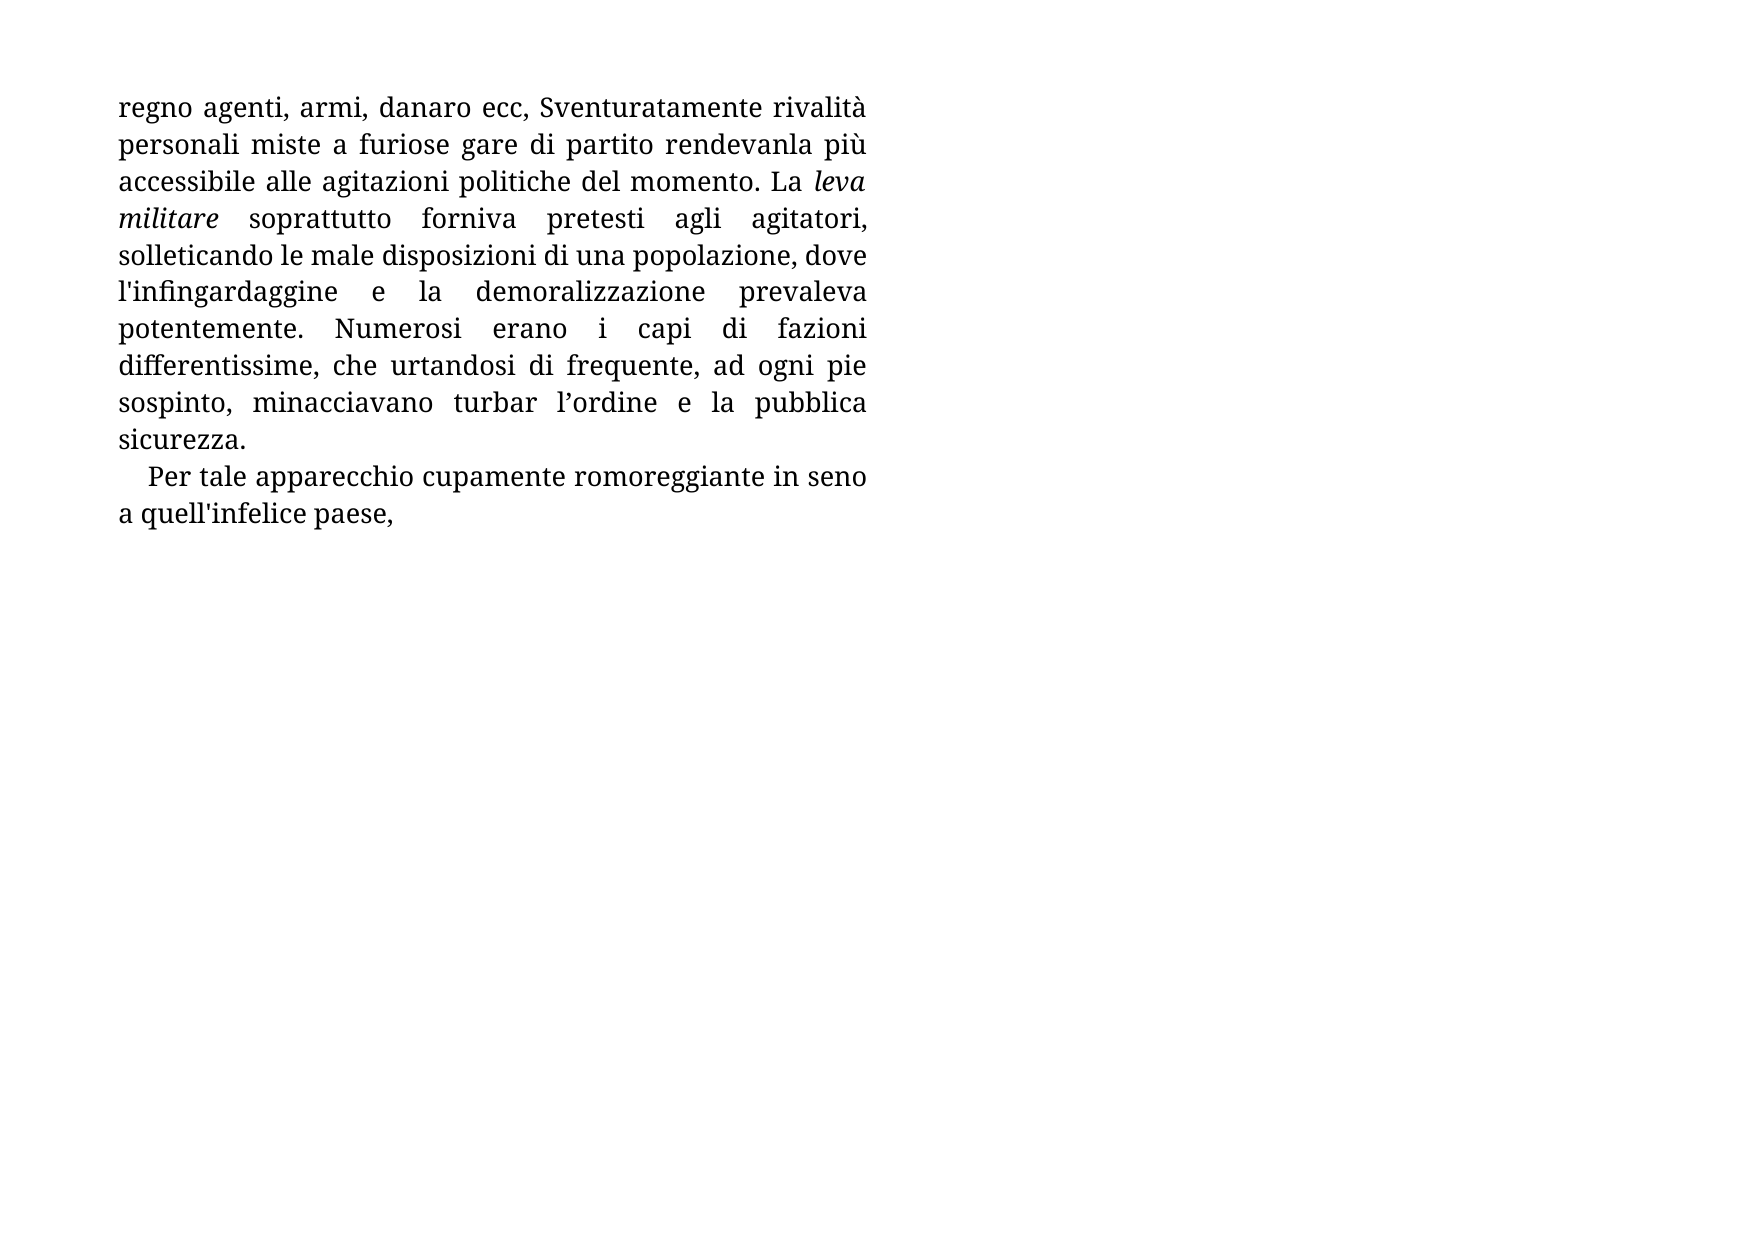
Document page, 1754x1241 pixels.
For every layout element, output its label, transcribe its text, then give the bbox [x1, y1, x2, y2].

text regno agenti, armi, danaro ecc, Sventuratamente rivalità personali miste a furiose gare di partito rendevanla più accessibile alle agitazioni politiche del momento. La leva militare soprattutto forniva pretesti agli agitatori, solleticando le male disposizioni di una popolazione, dove l'infingardaggine e la demoralizzazione prevaleva potentemente. Numerosi erano i capi di fazioni differentissime, che urtandosi di frequente, ad ogni pie sospinto, minacciavano turbar l’ordine e la pubblica sicurezza. [118, 88, 868, 457]
text Per tale apparecchio cupamente romoreggiante in seno a quell'infelice paese, [118, 457, 868, 531]
